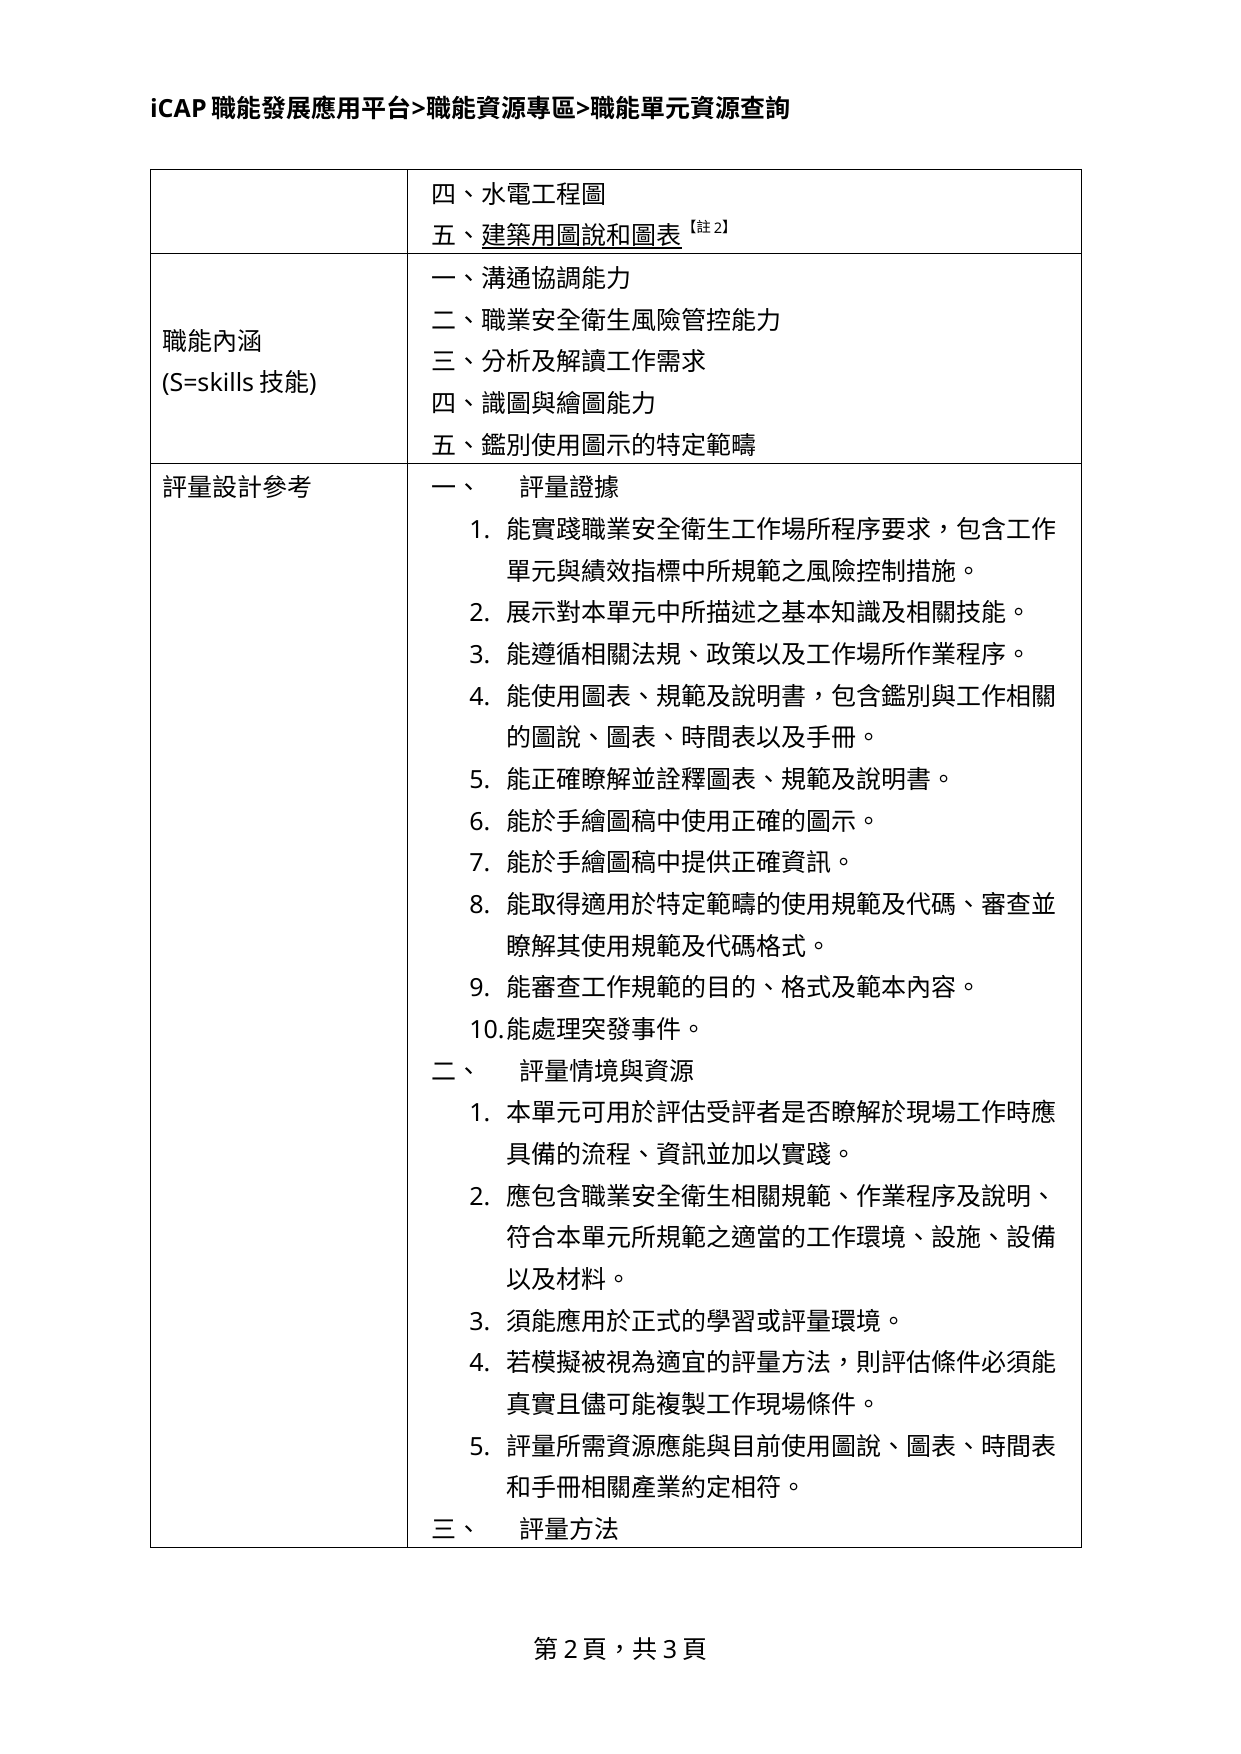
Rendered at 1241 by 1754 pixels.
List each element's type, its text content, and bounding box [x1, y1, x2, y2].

table_cell 評量設計參考 [151, 464, 407, 1547]
table_cell 評量證據 能實踐職業安全衛生工作場所程序要求，包含工作單元與績效指標中所規範之風險控制措施。 展示對本單元中所描述之基本知識及相關技能。 能遵循相關法規、政策以及工作場所作業程序。 能使用圖表、規範及說明書，包含鑑別與工作相關的圖說、圖表、時間表以及手冊。 能‬正確瞭解並詮釋圖表、規範及說明書。 能於手繪圖稿中使用正確的圖示。 能於手繪圖稿中提供正確資訊。 能取得適用於特定範疇的使用規範及代碼、‬審查並瞭解其使用規範及代碼格式。 能‬審查工作規範的目的、格式及範本內容。 能處理突發‬事件。‬‬‬‬‬‬‬‬‬‬‬‬ 評量情境與資源 本單元可用於評估受評者是否瞭解於現場工作時應具備的流程、資訊並加以實踐。 應包含職業安全衛生相關規範、作業程序及說明、符合本單元所規範之適當的工作環境、設施、設備以及材料。 須能應用於正式的學習或評量環境。 若模擬被視為適宜的評量方法，則評估條件必須能真實且儘可能複製工作現場條件。 評量所需資源應能與目前使用圖說、圖表、時間表和手冊相關產業約定相符。 評量方法 以書面或口頭提問方式評估受評者對本單元職能內涵之了解。 評量者提供模擬情境，觀察受評者手繪圖稿之過程。 [408, 464, 1081, 1547]
table_cell 職業安全衛生相關規範 組織及工作場域相關作業標準、政策與程序 建築圖說【註1】 水電工程圖 建築用圖說和圖表【註2】 [408, 170, 1081, 253]
table_cell 職能內涵 (S=skills技能) [151, 254, 407, 462]
table_cell [151, 170, 407, 253]
table_cell 溝通協調能力 職業安全衛生風險管控能力 分析及解讀工作需求 識圖與繪圖能力 鑑別使用圖示的特定範疇 [408, 254, 1081, 462]
